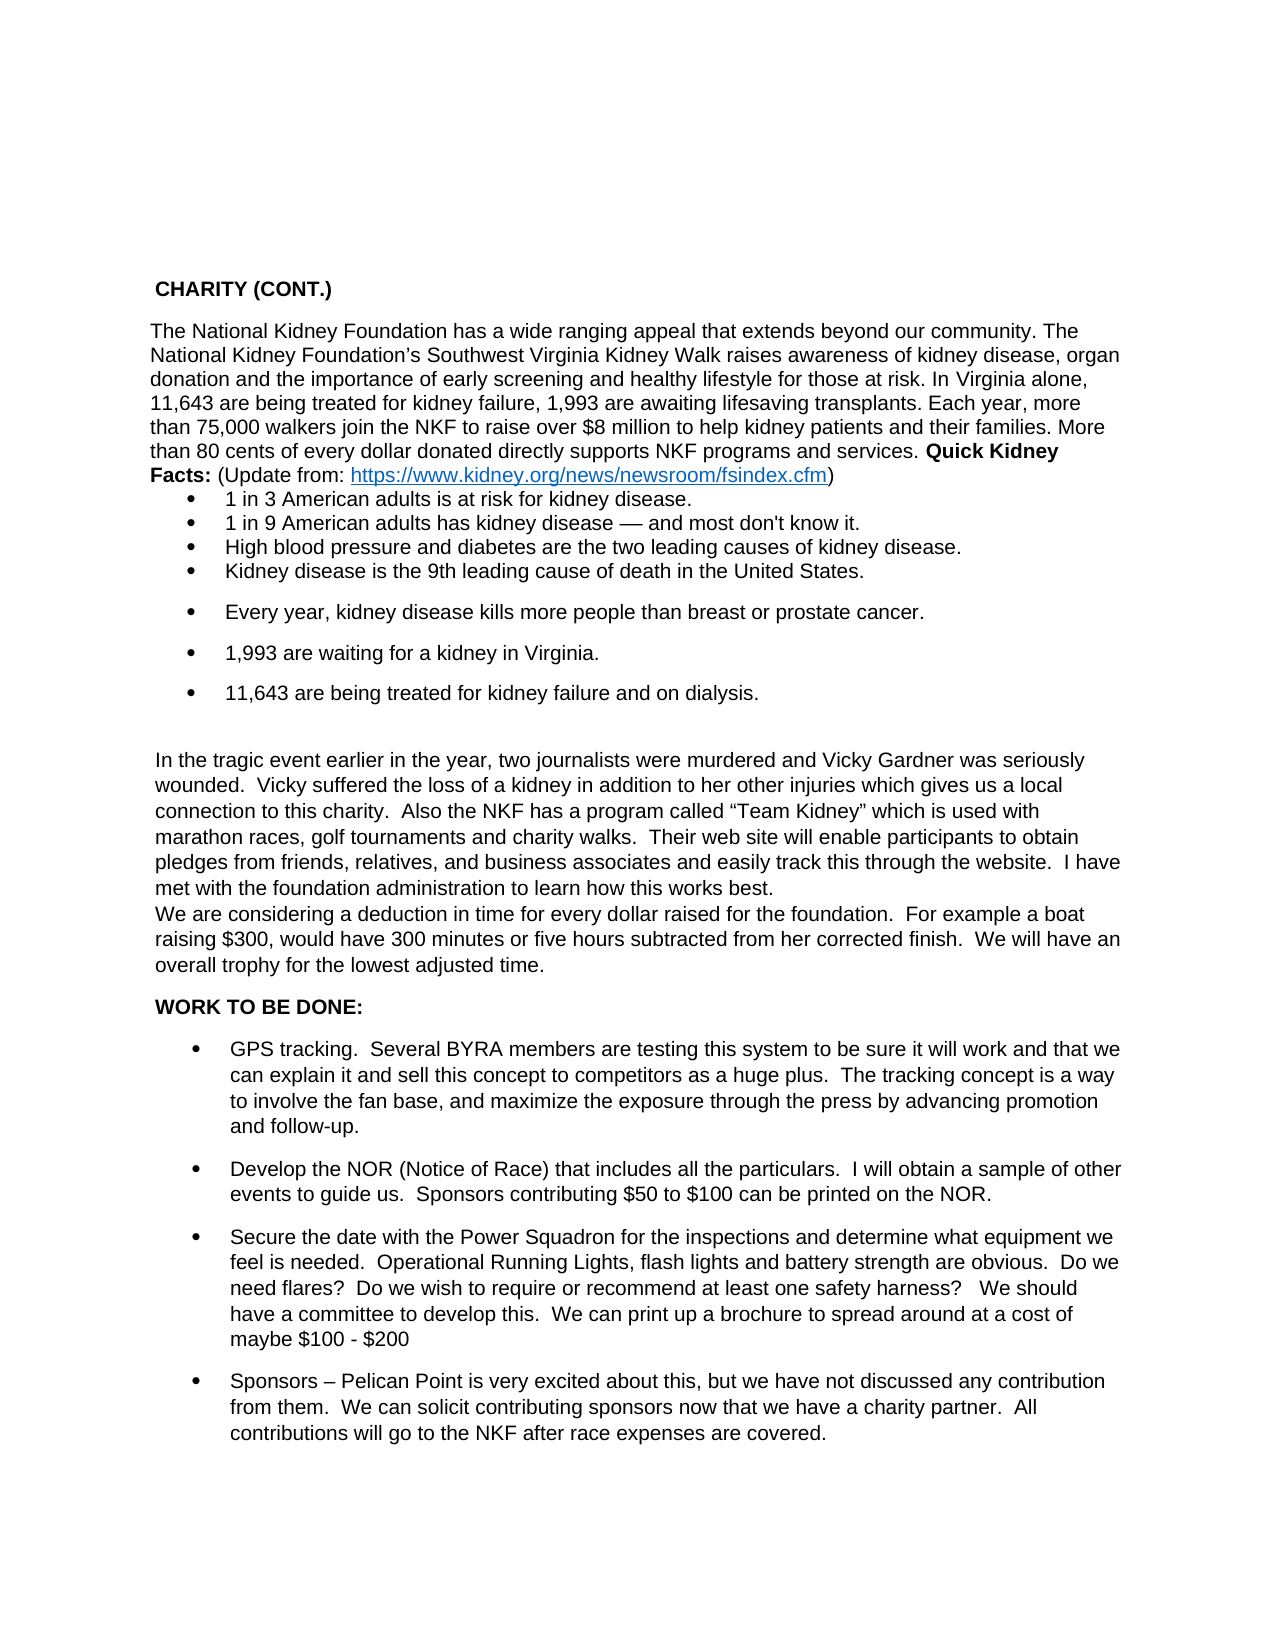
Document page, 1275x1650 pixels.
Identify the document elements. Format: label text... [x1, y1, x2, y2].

list 1 in 9 American adults has kidney disease –– and most don't know it. [187, 511, 1125, 535]
list Sponsors – Pelican Point is very excited about this, but we have not discussed any contribution from them. We can solicit contributing sponsors now that we have a charity partner. All contributions will go to the NKF after race expenses are covered. [192, 1369, 1125, 1445]
list Every year, kidney disease kills more people than breast or prostate cancer. [187, 600, 1125, 624]
text WORK TO BE DONE: [155, 995, 1125, 1019]
list Secure the date with the Power Squadron for the inspections and determine what equipment we feel is needed. Operational Running Lights, flash lights and battery strength are obvious. Do we need flares? Do we wish to require or recommend at least one safety harness? We should have a committee to develop this. We can print up a brochure to spread around at a cost of maybe $100 - $200 [192, 1224, 1125, 1351]
list High blood pressure and diabetes are the two leading causes of kidney disease. [187, 535, 1125, 559]
list Develop the NOR (Notice of Race) that includes all the particulars. I will obtain a sample of other events to guide us. Sponsors contributing $50 to $100 can be printed on the NOR. [192, 1156, 1125, 1206]
text We are considering a deduction in time for every dollar raised for the foundation. For example a boat raising $300, would have 300 minutes or five hours subtracted from her corrected finish. We will have an overall trophy for the lowest adjusted time. [155, 901, 1125, 977]
text In the tragic event earlier in the year, two journalists were murdered and Vicky Gardner was seriously wounded. Vicky suffered the loss of a kidney in addition to her other injuries which gives us a local connection to this charity. Also the NKF has a program called “Team Kidney” which is used with marathon races, golf tournaments and charity walks. Their web site will enable participants to obtain pledges from friends, relatives, and business associates and easily track this through the website. I have met with the foundation administration to learn how this works best. [155, 748, 1125, 900]
list GPS tracking. Several BYRA members are testing this system to be sure it will work and that we can explain it and sell this concept to competitors as a huge plus. The tracking concept is a way to involve the fan base, and maximize the exposure through the press by advancing promotion and follow-up. [192, 1037, 1125, 1138]
list 11,643 are being treated for kidney failure and on dialysis. [187, 681, 1125, 705]
list 1,993 are waiting for a kidney in Virginia. [187, 641, 1125, 664]
text CHARITY (CONT.) [155, 277, 1125, 301]
text The National Kidney Foundation has a wide ranging appeal that extends beyond our community. The National Kidney Foundation’s Southwest Virginia Kidney Walk raises awareness of kidney disease, organ donation and the importance of early screening and healthy lifestyle for those at risk. In Virginia alone, 11,643 are being treated for kidney failure, 1,993 are awaiting lifesaving transplants. Each year, more than 75,000 walkers join the NKF to raise over $8 million to help kidney patients and their families. More than 80 cents of every dollar donated directly supports NKF programs and services. Quick Kidney Facts: (Update from: https://www.kidney.org/news/newsroom/fsindex.cfm) [150, 319, 1125, 487]
list 1 in 3 American adults is at risk for kidney disease. [187, 487, 1125, 511]
list Kidney disease is the 9th leading cause of death in the United States. [187, 559, 1125, 583]
